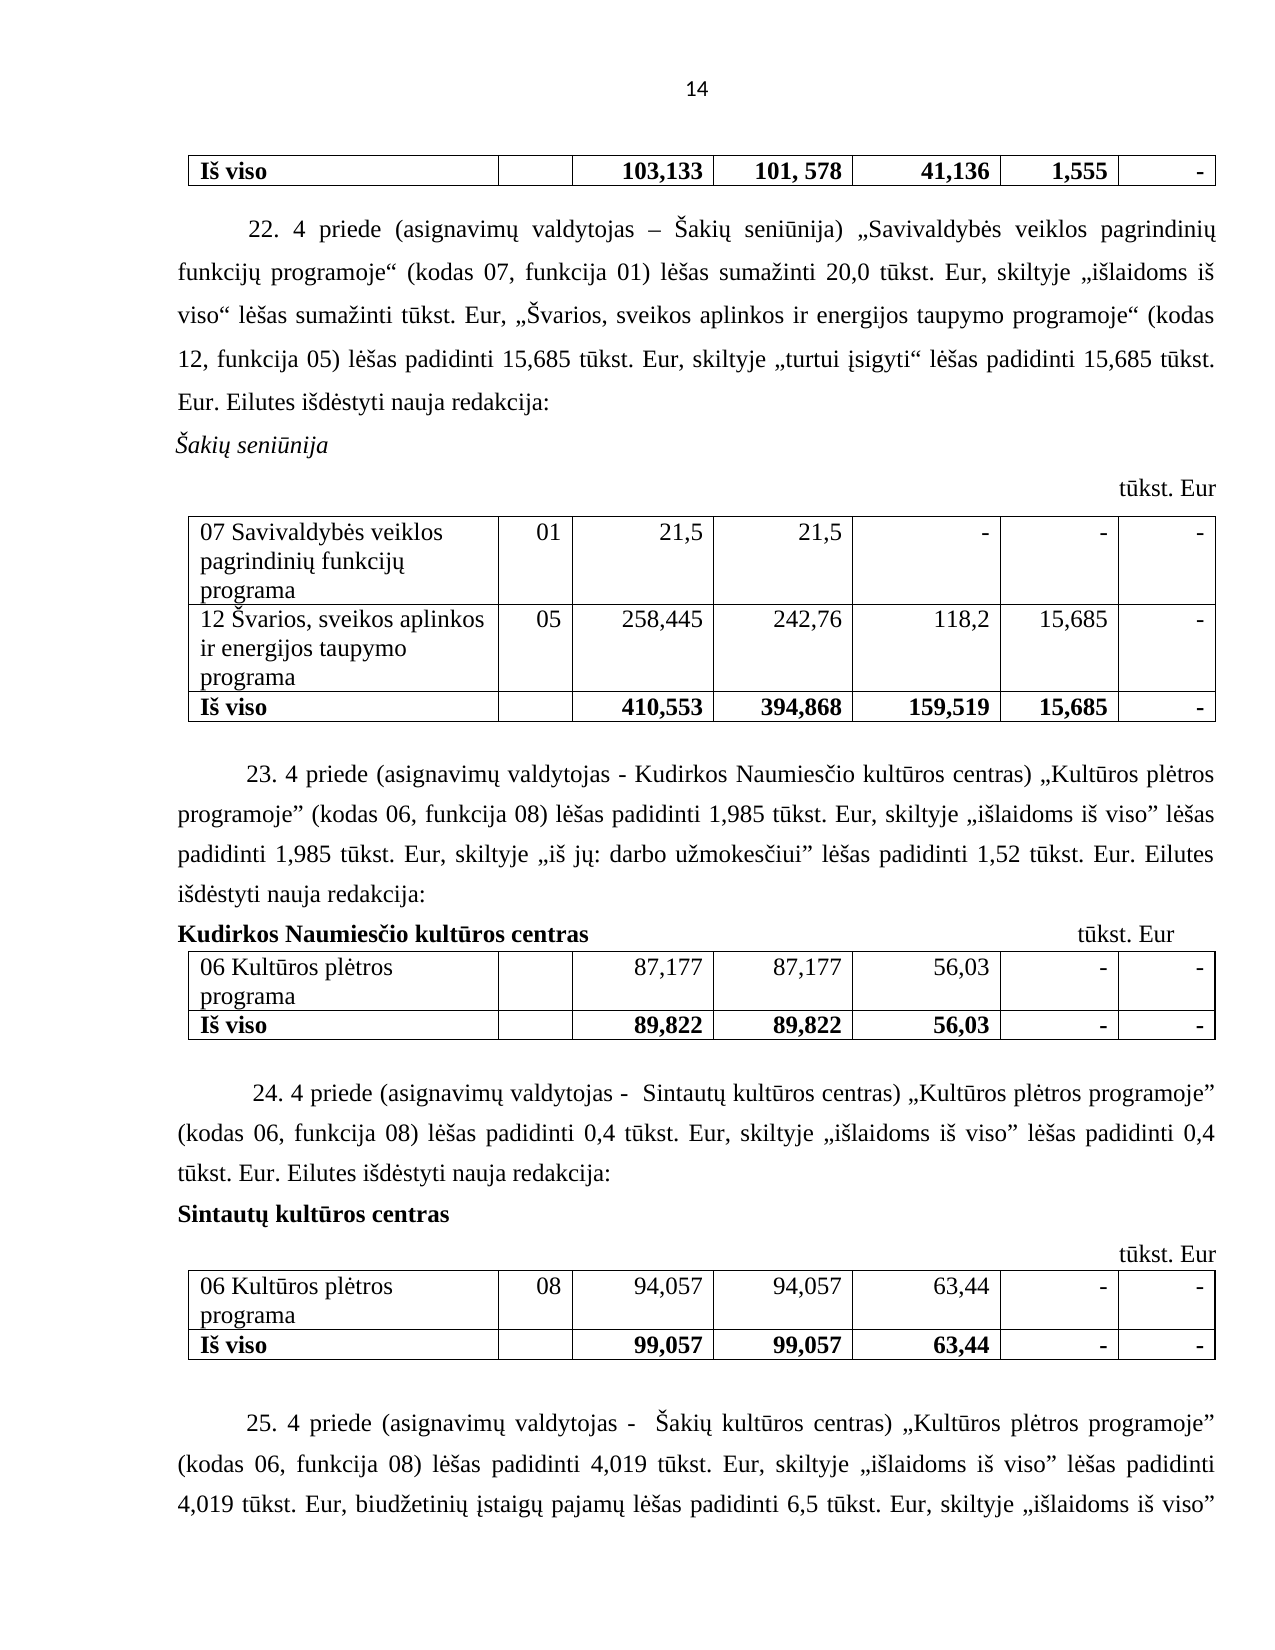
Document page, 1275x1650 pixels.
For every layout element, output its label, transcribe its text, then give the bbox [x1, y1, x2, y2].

table_cell Iš viso [189, 1330, 498, 1359]
table_cell - [1119, 1011, 1214, 1039]
table_cell 41,136 [853, 156, 1000, 184]
text 23. 4 priede (asignavimų valdytojas - Kudirkos Naumiesčio kultūros centras) „Kultūros plėtros programoje” (kodas 06, funkcija 08) lėšas padidinti 1,985 tūkst. Eur, skiltyje „išlaidoms iš viso” lėšas padidinti 1,985 tūkst. Eur, skiltyje „iš jų: darbo užmokesčiui” lėšas padidinti 1,52 tūkst. Eur. Eilutes išdėstyti nauja redakcija: [177, 750, 1216, 911]
table_cell 89,822 [714, 1011, 852, 1039]
table_cell 394,868 [714, 692, 852, 721]
table_header 07 Savivaldybės veiklos pagrindinių funkcijų programa [189, 517, 498, 603]
table_cell 99,057 [573, 1330, 713, 1359]
table_cell Iš viso [189, 156, 498, 184]
table_header 94,057 [714, 1271, 852, 1329]
table_cell 15,685 [1001, 692, 1118, 721]
table_cell [499, 692, 572, 721]
table_cell [499, 156, 572, 184]
table_cell 159,519 [853, 692, 1000, 721]
table_cell [499, 1011, 572, 1039]
table_cell Iš viso [189, 1011, 498, 1039]
table_cell - [1001, 1011, 1118, 1039]
table_cell - [1119, 1330, 1214, 1359]
table_cell 89,822 [573, 1011, 713, 1039]
table_header [499, 952, 572, 1009]
table_header 94,057 [573, 1271, 713, 1329]
table_cell - [1119, 692, 1215, 721]
table_header 08 [499, 1271, 572, 1329]
table_cell - [1119, 156, 1215, 184]
table_header - [1119, 517, 1215, 603]
table_header 06 Kultūros plėtros programa [189, 952, 498, 1009]
text Kudirkos Naumiesčio kultūros centras tūkst. Eur [177, 911, 1216, 951]
table_cell 99,057 [714, 1330, 852, 1359]
table_cell 242,76 [714, 605, 852, 691]
table_header 63,44 [853, 1271, 1000, 1329]
table_header - [1119, 1271, 1214, 1329]
table_cell 15,685 [1001, 605, 1118, 691]
table_header 21,5 [573, 517, 713, 603]
table_cell 103,133 [573, 156, 713, 184]
table_cell Iš viso [189, 692, 498, 721]
text Sintautų kultūros centras [177, 1189, 1216, 1230]
table_header 56,03 [853, 952, 1000, 1009]
table_cell [499, 1330, 572, 1359]
table_header 21,5 [714, 517, 852, 603]
table_header 87,177 [714, 952, 852, 1009]
table_cell - [1119, 605, 1215, 691]
table_cell 410,553 [573, 692, 713, 721]
table_header - [1119, 952, 1214, 1009]
table_cell 12 Švarios, sveikos aplinkos ir energijos taupymo programa [189, 605, 498, 691]
table_header - [1001, 1271, 1118, 1329]
text tūkst. Eur [177, 1230, 1216, 1270]
text Šakių seniūnija [175, 430, 1216, 459]
table_cell 258,445 [573, 605, 713, 691]
table_header 87,177 [573, 952, 713, 1009]
table_header - [1001, 952, 1118, 1009]
table_cell 118,2 [853, 605, 1000, 691]
text 25. 4 priede (asignavimų valdytojas - Šakių kultūros centras) „Kultūros plėtros programoje” (kodas 06, funkcija 08) lėšas padidinti 4,019 tūkst. Eur, skiltyje „išlaidoms iš viso” lėšas padidinti 4,019 tūkst. Eur, biudžetinių įstaigų pajamų lėšas padidinti 6,5 tūkst. Eur, skiltyje „išlaidoms iš viso” [177, 1400, 1216, 1520]
text tūkst. Eur [175, 473, 1216, 502]
table_header - [1001, 517, 1118, 603]
table_cell 56,03 [853, 1011, 1000, 1039]
table_cell 101, 578 [714, 156, 852, 184]
table_cell 63,44 [853, 1330, 1000, 1359]
text 24. 4 priede (asignavimų valdytojas - Sintautų kultūros centras) „Kultūros plėtros programoje” (kodas 06, funkcija 08) lėšas padidinti 0,4 tūkst. Eur, skiltyje „išlaidoms iš viso” lėšas padidinti 0,4 tūkst. Eur. Eilutes išdėstyti nauja redakcija: [177, 1069, 1216, 1189]
table_header 06 Kultūros plėtros programa [189, 1271, 498, 1329]
table_header 01 [499, 517, 572, 603]
table_cell - [1001, 1330, 1118, 1359]
table_cell 1,555 [1001, 156, 1118, 184]
table_cell 05 [499, 605, 572, 691]
text 22. 4 priede (asignavimų valdytojas – Šakių seniūnija) „Savivaldybės veiklos pagrindinių funkcijų programoje“ (kodas 07, funkcija 01) lėšas sumažinti 20,0 tūkst. Eur, skiltyje „išlaidoms iš viso“ lėšas sumažinti tūkst. Eur, „Švarios, sveikos aplinkos ir energijos taupymo programoje“ (kodas 12, funkcija 05) lėšas padidinti 15,685 tūkst. Eur, skiltyje „turtui įsigyti“ lėšas padidinti 15,685 tūkst. Eur. Eilutes išdėstyti nauja redakcija: [177, 214, 1216, 416]
table_header - [853, 517, 1000, 603]
